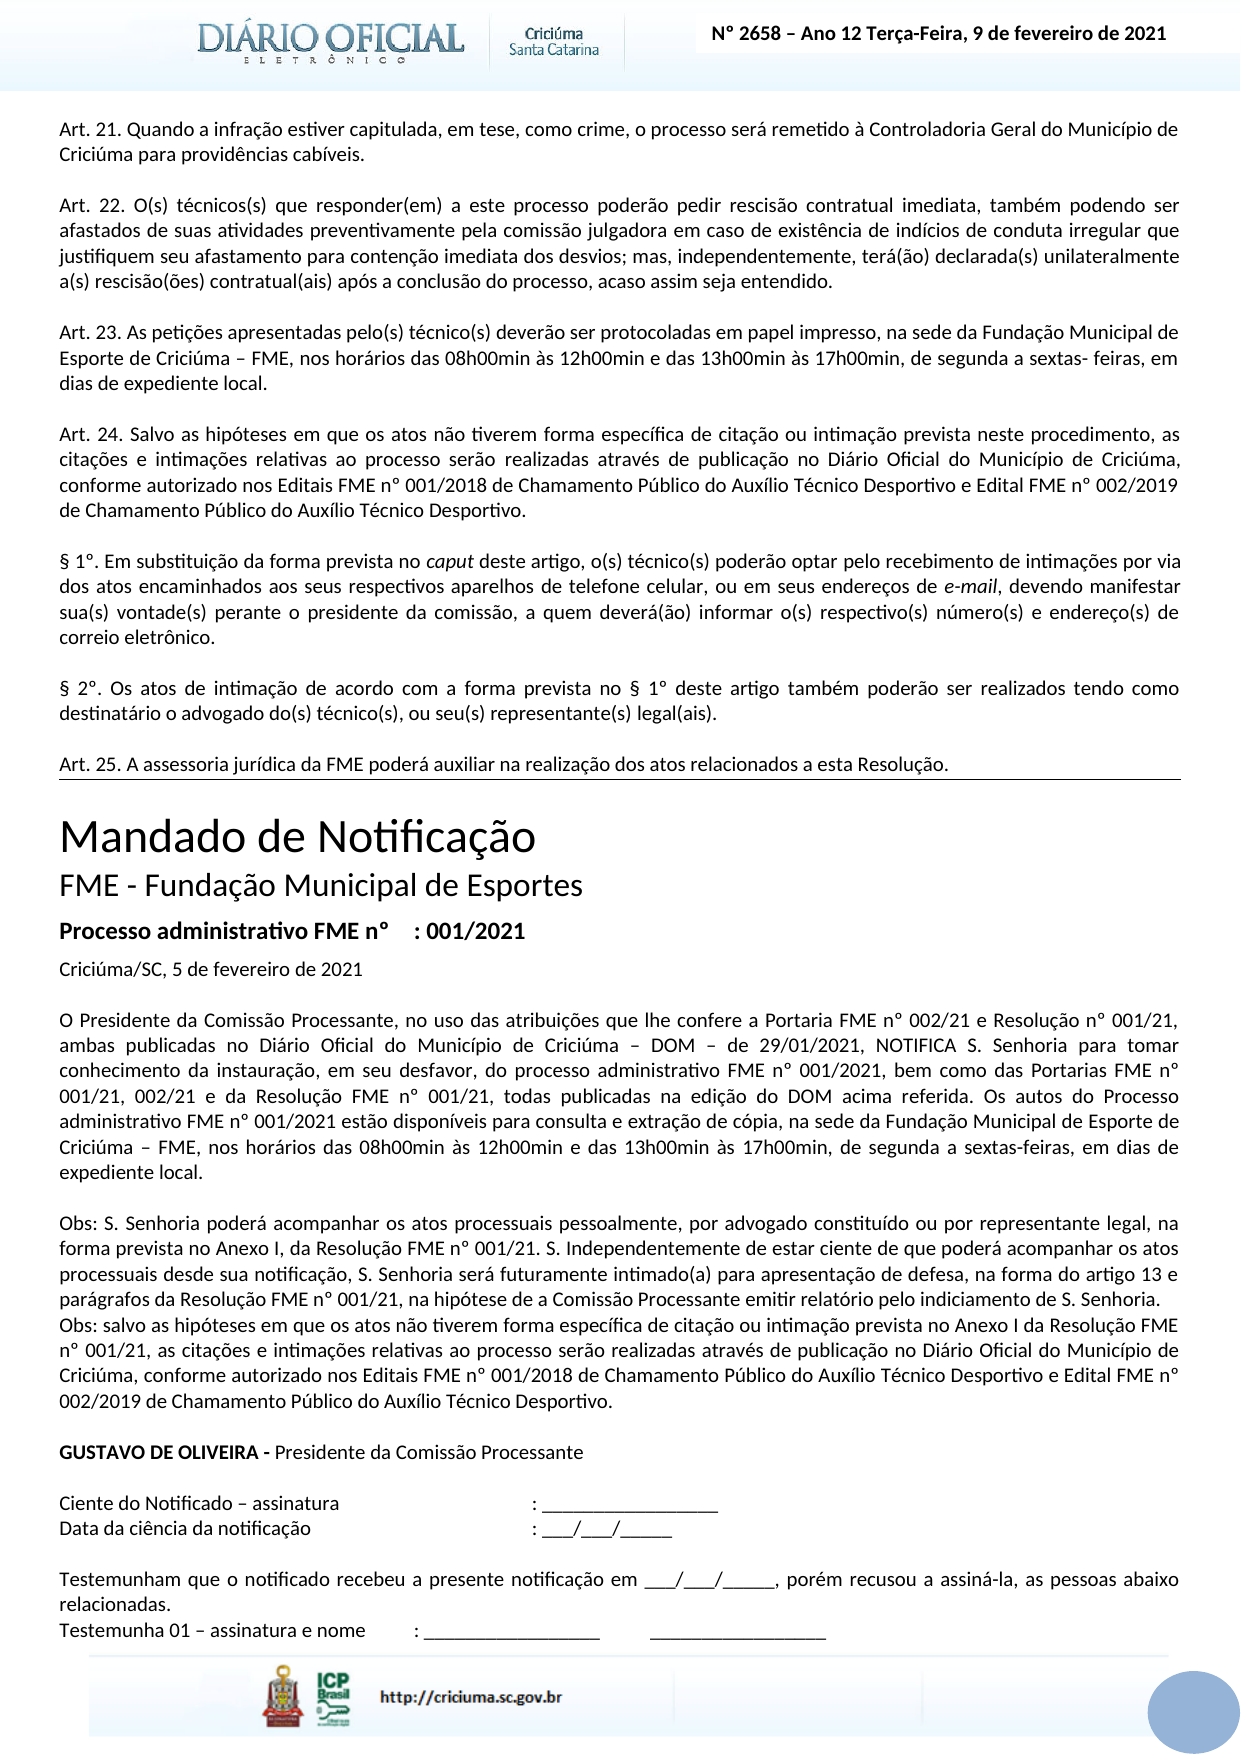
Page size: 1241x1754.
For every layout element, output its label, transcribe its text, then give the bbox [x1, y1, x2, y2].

text Testemunham que o notificado recebeu a presente notificação em ___/___/_____, porém recusou a assiná-la, as pessoas abaixo relacionadas. [59, 1566, 1181, 1617]
text Art. 23. As petições apresentadas pelo(s) técnico(s) deverão ser protocoladas em papel impresso, na sede da Fundação Municipal de Esporte de Criciúma – FME, nos horários das 08h00min às 12h00min e das 13h00min às 17h00min, de segunda a sextas- feiras, em dias de expediente local. [59, 319, 1181, 396]
text Art. 21. Quando a infração estiver capitulada, em tese, como crime, o processo será remetido à Controladoria Geral do Município de Criciúma para providências cabíveis. [59, 116, 1181, 167]
text Obs: salvo as hipóteses em que os atos não tiverem forma específica de citação ou intimação prevista no Anexo I da Resolução FME nº 001/21, as citações e intimações relativas ao processo serão realizadas através de publicação no Diário Oficial do Município de Criciúma, conforme autorizado nos Editais FME nº 001/2018 de Chamamento Público do Auxílio Técnico Desportivo e Edital FME nº 002/2019 de Chamamento Público do Auxílio Técnico Desportivo. [59, 1312, 1181, 1413]
text Testemunha 01 – assinatura e nome : _________________ _________________ [59, 1617, 1181, 1642]
text Obs: S. Senhoria poderá acompanhar os atos processuais pessoalmente, por advogado constituído ou por representante legal, na forma prevista no Anexo I, da Resolução FME nº 001/21. S. Independentemente de estar ciente de que poderá acompanhar os atos processuais desde sua notificação, S. Senhoria será futuramente intimado(a) para apresentação de defesa, na forma do artigo 13 e parágrafos da Resolução FME nº 001/21, na hipótese de a Comissão Processante emitir relatório pelo indiciamento de S. Senhoria. [59, 1210, 1181, 1312]
text GUSTAVO DE OLIVEIRA - Presidente da Comissão Processante [59, 1439, 1181, 1464]
text Processo administrativo FME nº : 001/2021 [59, 915, 1181, 946]
text FME - Fundação Municipal de Esportes [59, 864, 1181, 905]
text Art. 25. A assessoria jurídica da FME poderá auxiliar na realização dos atos relacionados a esta Resolução. [59, 751, 1181, 779]
text Art. 24. Salvo as hipóteses em que os atos não tiverem forma específica de citação ou intimação prevista neste procedimento, as citações e intimações relativas ao processo serão realizadas através de publicação no Diário Oficial do Município de Criciúma, conforme autorizado nos Editais FME nº 001/2018 de Chamamento Público do Auxílio Técnico Desportivo e Edital FME nº 002/2019 de Chamamento Público do Auxílio Técnico Desportivo. [59, 421, 1181, 523]
text Ciente do Notificado – assinatura : _________________ [59, 1490, 1181, 1515]
text Art. 22. O(s) técnicos(s) que responder(em) a este processo poderão pedir rescisão contratual imediata, também podendo ser afastados de suas atividades preventivamente pela comissão julgadora em caso de existência de indícios de conduta irregular que justifiquem seu afastamento para contenção imediata dos desvios; mas, independentemente, terá(ão) declarada(s) unilateralmente a(s) rescisão(ões) contratual(ais) após a conclusão do processo, acaso assim seja entendido. [59, 192, 1181, 294]
text Data da ciência da notificação : ___/___/_____ [59, 1515, 1181, 1541]
text Mandado de Notificação [59, 805, 1181, 864]
text O Presidente da Comissão Processante, no uso das atribuições que lhe confere a Portaria FME nº 002/21 e Resolução nº 001/21, ambas publicadas no Diário Oficial do Município de Criciúma – DOM – de 29/01/2021, NOTIFICA S. Senhoria para tomar conhecimento da instauração, em seu desfavor, do processo administrativo FME nº 001/2021, bem como das Portarias FME nº 001/21, 002/21 e da Resolução FME nº 001/21, todas publicadas na edição do DOM acima referida. Os autos do Processo administrativo FME nº 001/2021 estão disponíveis para consulta e extração de cópia, na sede da Fundação Municipal de Esporte de Criciúma – FME, nos horários das 08h00min às 12h00min e das 13h00min às 17h00min, de segunda a sextas-feiras, em dias de expediente local. [59, 1007, 1181, 1185]
text § 2º. Os atos de intimação de acordo com a forma prevista no § 1º deste artigo também poderão ser realizados tendo como destinatário o advogado do(s) técnico(s), ou seu(s) representante(s) legal(ais). [59, 675, 1181, 726]
text § 1º. Em substituição da forma prevista no caput deste artigo, o(s) técnico(s) poderão optar pelo recebimento de intimações por via dos atos encaminhados aos seus respectivos aparelhos de telefone celular, ou em seus endereços de e-mail, devendo manifestar sua(s) vontade(s) perante o presidente da comissão, a quem deverá(ão) informar o(s) respectivo(s) número(s) e endereço(s) de correio eletrônico. [59, 548, 1181, 650]
text Criciúma/SC, 5 de fevereiro de 2021 [59, 956, 1181, 981]
